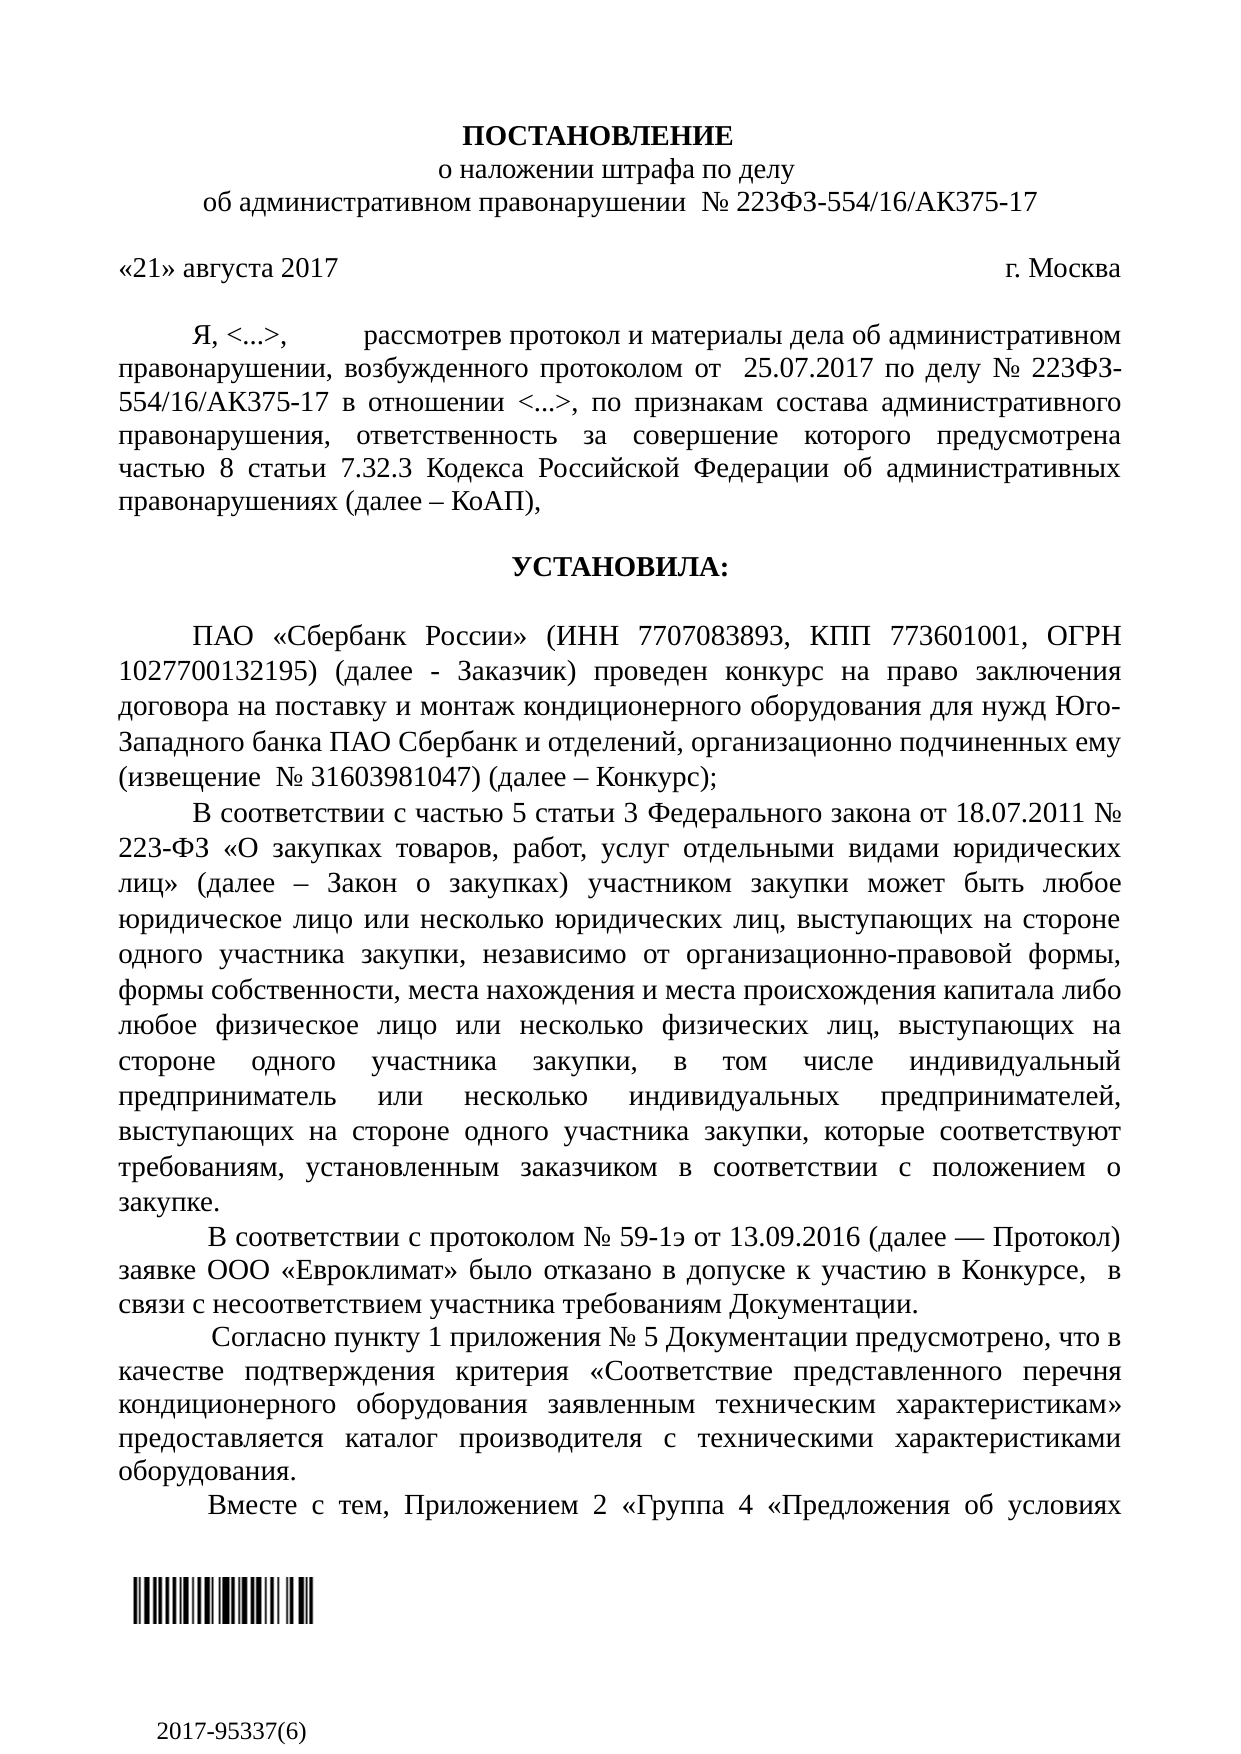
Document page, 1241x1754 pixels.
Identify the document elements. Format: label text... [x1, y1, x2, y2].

picture [118, 1577, 331, 1624]
text В соответствии с частью 5 статьи 3 Федерального закона от 18.07.2011 № 223-ФЗ «О закупках товаров, работ, услуг отдельными видами юридических лиц» (далее – Закон о закупках) участником закупки может быть любое юридическое лицо или несколько юридических лиц, выступающих на стороне одного участника закупки, независимо от организационно-правовой формы, формы собственности, места нахождения и места происхождения капитала либо любое физическое лицо или несколько физических лиц, выступающих на стороне одного участника закупки, в том числе индивидуальный предприниматель или несколько индивидуальных предпринимателей, выступающих на стороне одного участника закупки, которые соответствуют требованиям, установленным заказчиком в соответствии с положением о закупке. [118, 794, 1122, 1219]
text ПАО «Сбербанк России» (ИНН 7707083893, КПП 773601001, ОГРН 1027700132195) (далее - Заказчик) проведен конкурс на право заключения договора на поставку и монтаж кондиционерного оборудования для нужд Юго-Западного банка ПАО Сбербанк и отделений, организационно подчиненных ему (извещение № 31603981047) (далее – Конкурс); [118, 617, 1122, 794]
text Я, <...>, рассмотрев протокол и материалы дела об административном правонарушении, возбужденного протоколом от 25.07.2017 по делу № 223ФЗ-554/16/АК375-17 в отношении <...>, по признакам состава административного правонарушения, ответственность за совершение которого предусмотрена частью 8 статьи 7.32.3 Кодекса Российской Федерации об административных правонарушениях (далее – КоАП), [118, 317, 1122, 517]
text ПОСТАНОВЛЕНИЕ [118, 118, 1078, 151]
text В соответствии с протоколом № 59-1э от 13.09.2016 (далее — Протокол) заявке ООО «Евроклимат» было отказано в допуске к участию в Конкурсе, в связи с несоответствием участника требованиям Документации. [118, 1219, 1122, 1319]
text Вместе с тем, Приложением 2 «Группа 4 «Предложения об условиях [118, 1487, 1122, 1521]
text об административном правонарушении № 223ФЗ-554/16/АК375-17 [118, 184, 1122, 218]
text о наложении штрафа по делу [118, 151, 1122, 184]
text «21» августа 2017 г. Москва [118, 251, 1122, 284]
text Согласно пункту 1 приложения № 5 Документации предусмотрено, что в качестве подтверждения критерия «Соответствие представленного перечня кондиционерного оборудования заявленным техническим характеристикам» предоставляется каталог производителя с техническими характеристиками оборудования. [118, 1319, 1122, 1487]
text УСТАНОВИЛА: [118, 550, 1122, 583]
